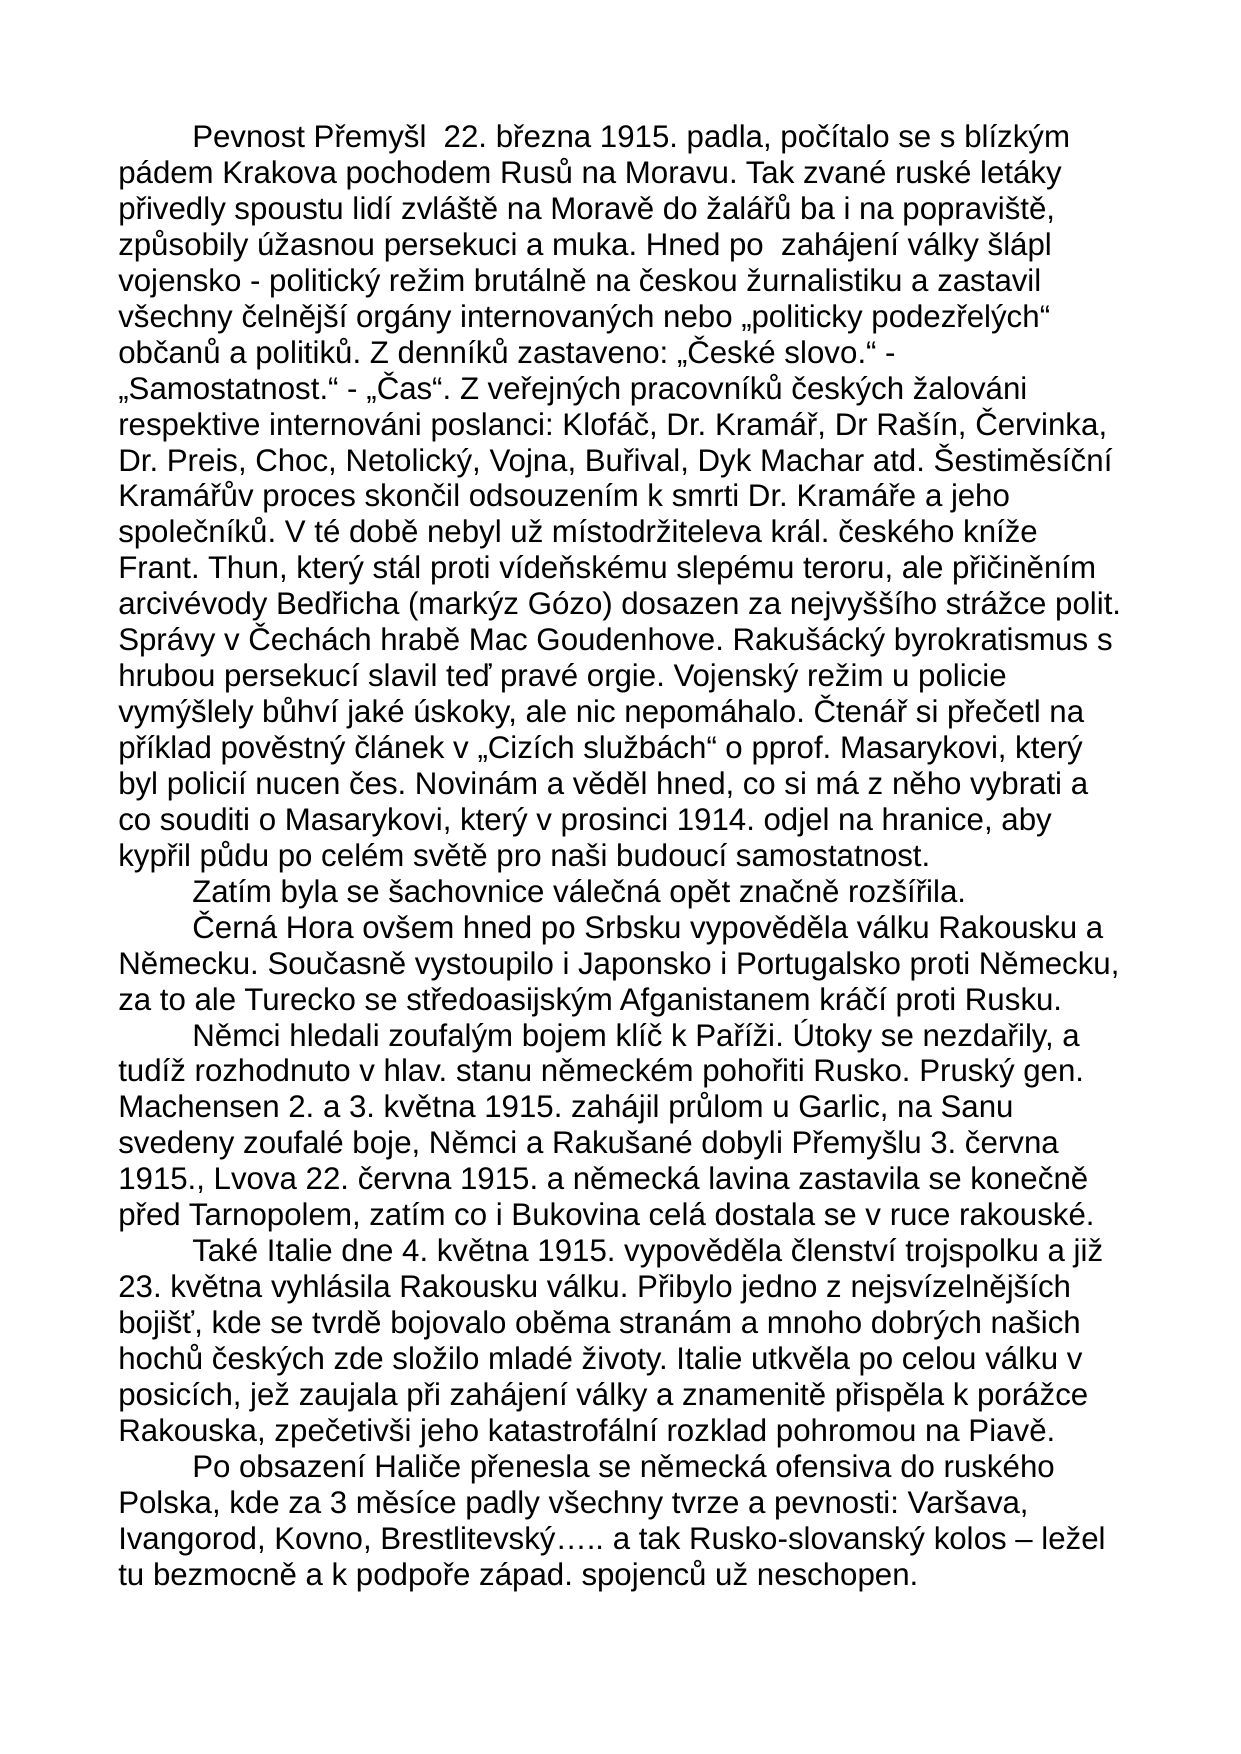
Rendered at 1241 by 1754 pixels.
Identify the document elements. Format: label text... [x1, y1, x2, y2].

text Zatím byla se šachovnice válečná opět značně rozšířila. [118, 873, 1122, 909]
text Němci hledali zoufalým bojem klíč k Paříži. Útoky se nezdařily, a tudíž rozhodnuto v hlav. stanu německém pohořiti Rusko. Pruský gen. Machensen 2. a 3. května 1915. zahájil průlom u Garlic, na Sanu svedeny zoufalé boje, Němci a Rakušané dobyli Přemyšlu 3. června 1915., Lvova 22. června 1915. a německá lavina zastavila se konečně před Tarnopolem, zatím co i Bukovina celá dostala se v ruce rakouské. [118, 1017, 1122, 1232]
text Také Italie dne 4. května 1915. vypověděla členství trojspolku a již 23. května vyhlásila Rakousku válku. Přibylo jedno z nejsvízelnějších bojišť, kde se tvrdě bojovalo oběma stranám a mnoho dobrých našich hochů českých zde složilo mladé životy. Italie utkvěla po celou válku v posicích, jež zaujala při zahájení války a znamenitě přispěla k porážce Rakouska, zpečetivši jeho katastrofální rozklad pohromou na Piavě. [118, 1232, 1122, 1448]
text Pevnost Přemyšl 22. března 1915. padla, počítalo se s blízkým pádem Krakova pochodem Rusů na Moravu. Tak zvané ruské letáky přivedly spoustu lidí zvláště na Moravě do žalářů ba i na popraviště, způsobily úžasnou persekuci a muka. Hned po zahájení války šlápl vojensko - politický režim brutálně na českou žurnalistiku a zastavil všechny čelnější orgány internovaných nebo „politicky podezřelých“ občanů a politiků. Z denníků zastaveno: „České slovo.“ - „Samostatnost.“ - „Čas“. Z veřejných pracovníků českých žalováni respektive internováni poslanci: Klofáč, Dr. Kramář, Dr Rašín, Červinka, Dr. Preis, Choc, Netolický, Vojna, Buřival, Dyk Machar atd. Šestiměsíční Kramářův proces skončil odsouzením k smrti Dr. Kramáře a jeho společníků. V té době nebyl už místodržiteleva král. českého kníže Frant. Thun, který stál proti vídeňskému slepému teroru, ale přičiněním arcivévody Bedřicha (markýz Gózo) dosazen za nejvyššího strážce polit. Správy v Čechách hrabě Mac Goudenhove. Rakušácký byrokratismus s hrubou persekucí slavil teď pravé orgie. Vojenský režim u policie vymýšlely bůhví jaké úskoky, ale nic nepomáhalo. Čtenář si přečetl na příklad pověstný článek v „Cizích službách“ o pprof. Masarykovi, který byl policií nucen čes. Novinám a věděl hned, co si má z něho vybrati a co souditi o Masarykovi, který v prosinci 1914. odjel na hranice, aby kypřil půdu po celém světě pro naši budoucí samostatnost. [118, 118, 1122, 873]
text Černá Hora ovšem hned po Srbsku vypověděla válku Rakousku a Německu. Současně vystoupilo i Japonsko i Portugalsko proti Německu, za to ale Turecko se středoasijským Afganistanem kráčí proti Rusku. [118, 909, 1122, 1017]
text Po obsazení Haliče přenesla se německá ofensiva do ruského Polska, kde za 3 měsíce padly všechny tvrze a pevnosti: Varšava, Ivangorod, Kovno, Brestlitevský….. a tak Rusko-slovanský kolos – ležel tu bezmocně a k podpoře západ. spojenců už neschopen. [118, 1448, 1122, 1592]
